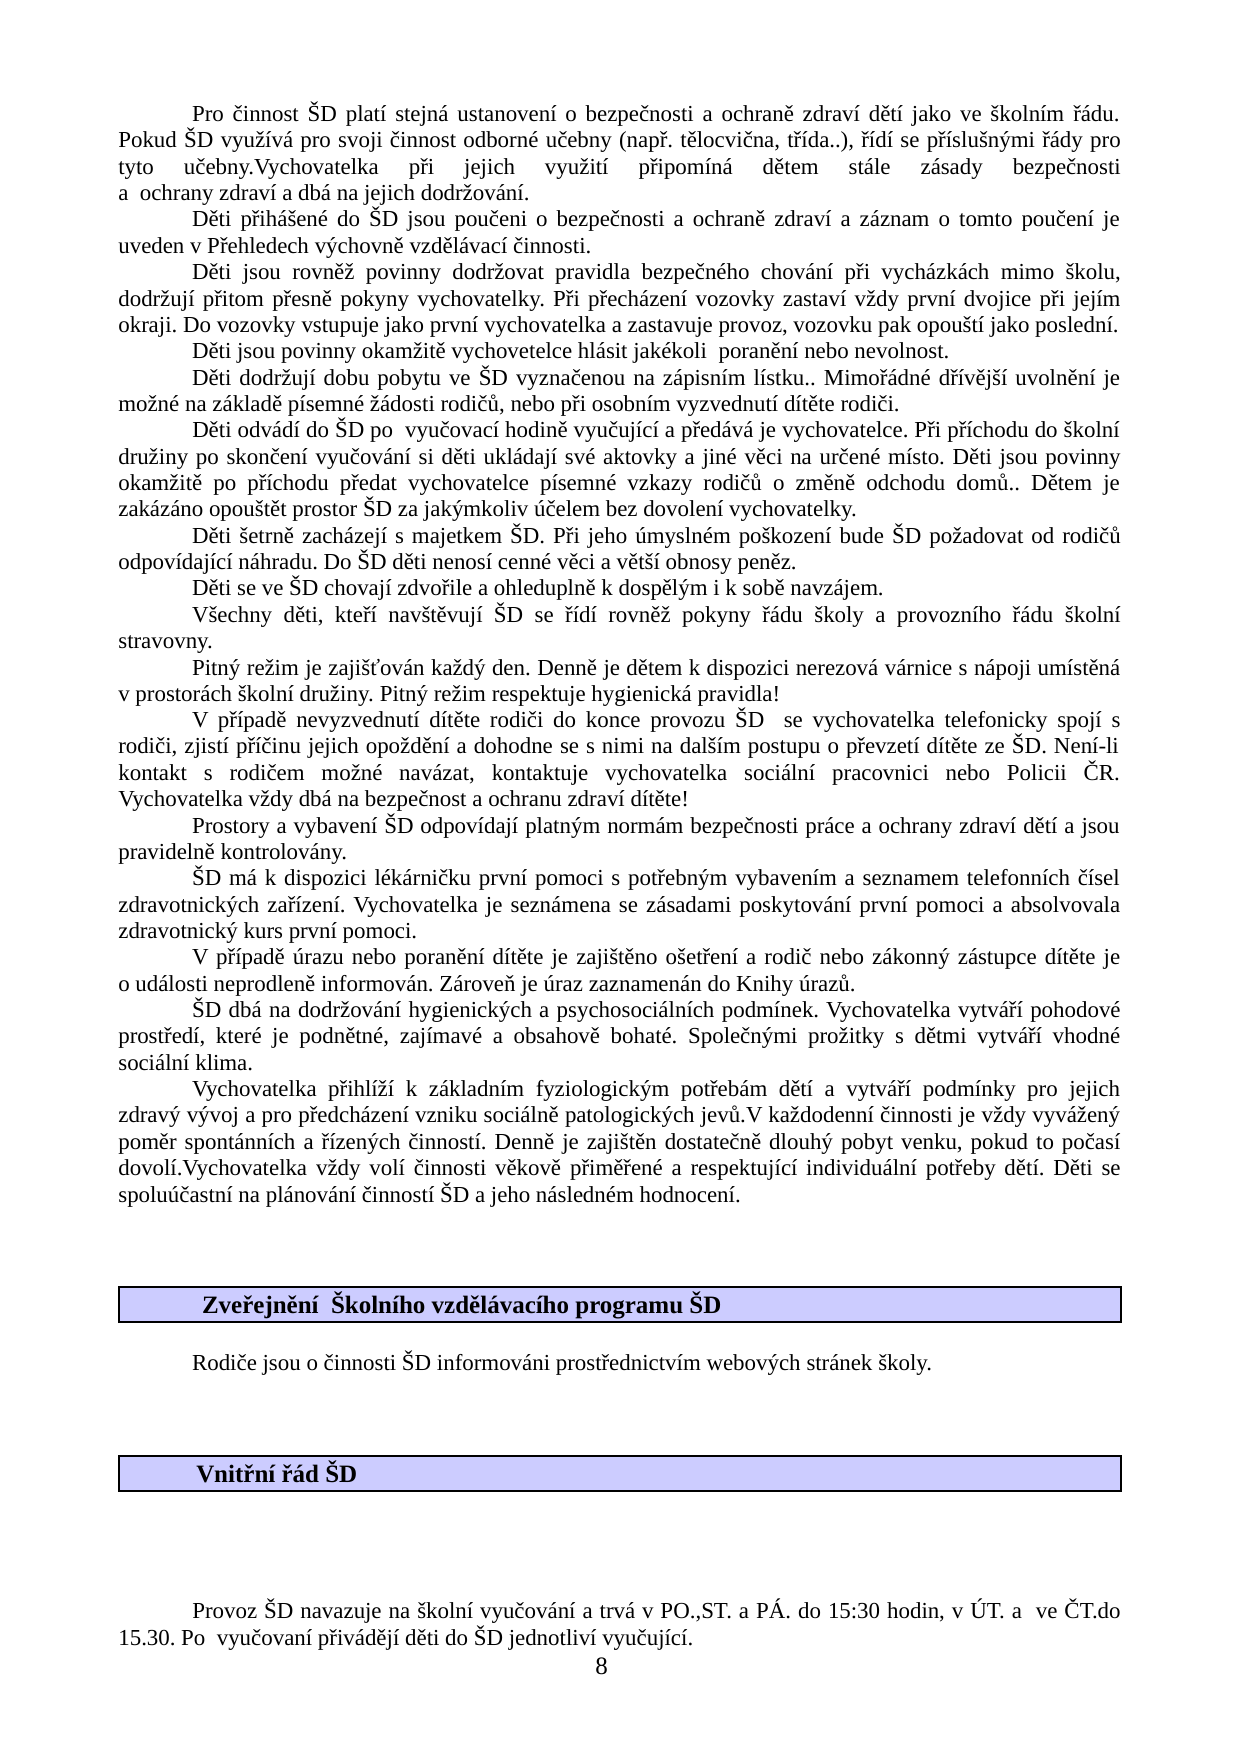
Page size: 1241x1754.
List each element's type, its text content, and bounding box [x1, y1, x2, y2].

text ŠD má k dispozici lékárničku první pomoci s potřebným vybavením a seznamem telefonních čísel zdravotnických zařízení. Vychovatelka je seznámena se zásadami poskytování první pomoci a absolvovala zdravotnický kurs první pomoci. [118, 864, 1122, 943]
text Vnitřní řád ŠD [120, 1457, 1120, 1490]
text Děti se ve ŠD chovají zdvořile a ohleduplně k dospělým i k sobě navzájem. [118, 574, 1122, 601]
text Děti dodržují dobu pobytu ve ŠD vyznačenou na zápisním lístku.. Mimořádné dřívější uvolnění je možné na základě písemné žádosti rodičů, nebo při osobním vyzvednutí dítěte rodiči. [118, 364, 1122, 416]
text Děti jsou rovněž povinny dodržovat pravidla bezpečného chování při vycházkách mimo školu, dodržují přitom přesně pokyny vychovatelky. Při přecházení vozovky zastaví vždy první dvojice při jejím okraji. Do vozovky vstupuje jako první vychovatelka a zastavuje provoz, vozovku pak opouští jako poslední. [118, 258, 1122, 337]
text Prostory a vybavení ŠD odpovídají platným normám bezpečnosti práce a ochrany zdraví dětí a jsou pravidelně kontrolovány. [118, 812, 1122, 864]
text V případě úrazu nebo poranění dítěte je zajištěno ošetření a rodič nebo zákonný zástupce dítěte je o události neprodleně informován. Zároveň je úraz zaznamenán do Knihy úrazů. [118, 943, 1122, 996]
text Vychovatelka přihlíží k základním fyziologickým potřebám dětí a vytváří podmínky pro jejich zdravý vývoj a pro předcházení vzniku sociálně patologických jevů.V každodenní činnosti je vždy vyvážený poměr spontánních a řízených činností. Denně je zajištěn dostatečně dlouhý pobyt venku, pokud to počasí dovolí.Vychovatelka vždy volí činnosti věkově přiměřené a respektující individuální potřeby dětí. Děti se spoluúčastní na plánování činností ŠD a jeho následném hodnocení. [118, 1075, 1122, 1207]
text Pro činnost ŠD platí stejná ustanovení o bezpečnosti a ochraně zdraví dětí jako ve školním řádu. Pokud ŠD využívá pro svoji činnost odborné učebny (např. tělocvična, třída..), řídí se příslušnými řády pro tyto učebny.Vychovatelka při jejich využití připomíná dětem stále zásady bezpečnosti a ochrany zdraví a dbá na jejich dodržování. [118, 100, 1122, 206]
text Děti odvádí do ŠD po vyučovací hodině vyučující a předává je vychovatelce. Při příchodu do školní družiny po skončení vyučování si děti ukládají své aktovky a jiné věci na určené místo. Děti jsou povinny okamžitě po příchodu předat vychovatelce písemné vzkazy rodičů o změně odchodu domů.. Dětem je zakázáno opouštět prostor ŠD za jakýmkoliv účelem bez dovolení vychovatelky. [118, 416, 1122, 522]
text V případě nevyzvednutí dítěte rodiči do konce provozu ŠD se vychovatelka telefonicky spojí s rodiči, zjistí příčinu jejich opoždění a dohodne se s nimi na dalším postupu o převzetí dítěte ze ŠD. Není-li kontakt s rodičem možné navázat, kontaktuje vychovatelka sociální pracovnici nebo Policii ČR. Vychovatelka vždy dbá na bezpečnost a ochranu zdraví dítěte! [118, 706, 1122, 812]
text Zveřejnění Školního vzdělávacího programu ŠD [120, 1288, 1120, 1321]
text Pitný režim je zajišťován každý den. Denně je dětem k dispozici nerezová várnice s nápoji umístěná v prostorách školní družiny. Pitný režim respektuje hygienická pravidla! [118, 653, 1122, 706]
text Provoz ŠD navazuje na školní vyučování a trvá v PO.,ST. a PÁ. do 15:30 hodin, v ÚT. a ve ČT.do 15.30. Po vyučovaní přivádějí děti do ŠD jednotliví vyučující. [118, 1597, 1122, 1650]
text Všechny děti, kteří navštěvují ŠD se řídí rovněž pokyny řádu školy a provozního řádu školní stravovny. [118, 601, 1122, 653]
text ŠD dbá na dodržování hygienických a psychosociálních podmínek. Vychovatelka vytváří pohodové prostředí, které je podnětné, zajímavé a obsahově bohaté. Společnými prožitky s dětmi vytváří vhodné sociální klima. [118, 996, 1122, 1075]
text Děti jsou povinny okamžitě vychovetelce hlásit jakékoli poranění nebo nevolnost. [118, 337, 1122, 364]
text Děti šetrně zacházejí s majetkem ŠD. Při jeho úmyslném poškození bude ŠD požadovat od rodičů odpovídající náhradu. Do ŠD děti nenosí cenné věci a větší obnosy peněz. [118, 522, 1122, 574]
text Rodiče jsou o činnosti ŠD informováni prostřednictvím webových stránek školy. [118, 1349, 1122, 1376]
text Děti přihášené do ŠD jsou poučeni o bezpečnosti a ochraně zdraví a záznam o tomto poučení je uveden v Přehledech výchovně vzdělávací činnosti. [118, 206, 1122, 258]
